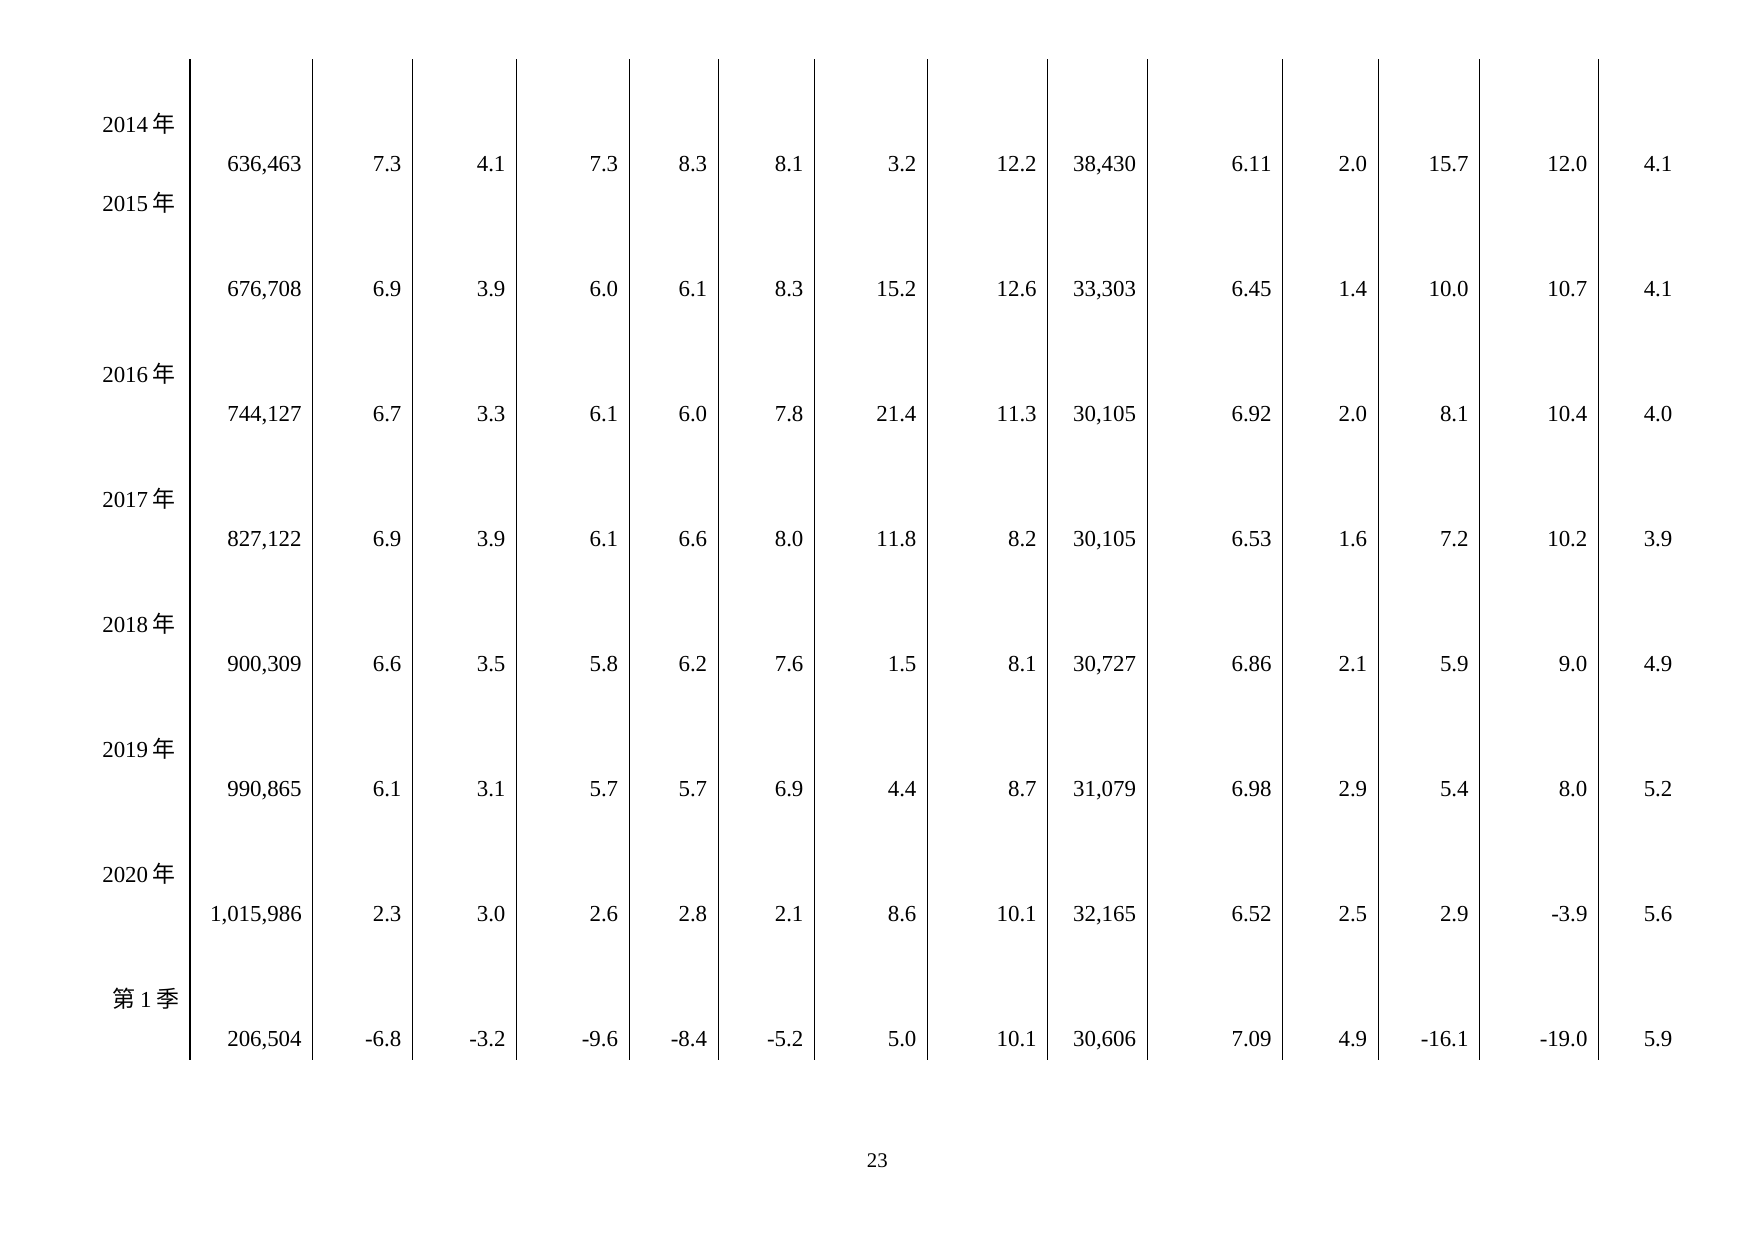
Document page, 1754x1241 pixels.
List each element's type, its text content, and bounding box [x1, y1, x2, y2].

table_cell 6.45 [1148, 185, 1282, 309]
table_cell 6.98 [1148, 685, 1282, 809]
table_cell 31,079 [1048, 685, 1147, 809]
table_cell 4.0 [1599, 310, 1683, 434]
table_cell -16.1 [1379, 935, 1479, 1059]
table_cell 4.1 [1599, 60, 1683, 184]
table_cell -5.2 [719, 935, 814, 1059]
table_cell -8.4 [630, 935, 718, 1059]
table_cell 10.4 [1480, 310, 1598, 434]
table_cell 10.1 [928, 935, 1047, 1059]
table_cell 2015年 [88, 185, 189, 309]
table_cell 2.1 [719, 810, 814, 934]
table_cell 5.9 [1599, 935, 1683, 1059]
table_cell 12.6 [928, 185, 1047, 309]
table_cell 2.8 [630, 810, 718, 934]
table_cell -19.0 [1480, 935, 1598, 1059]
table_cell 6.1 [517, 310, 629, 434]
table_cell 5.0 [815, 935, 927, 1059]
table_cell 8.3 [630, 60, 718, 184]
table_cell 8.6 [815, 810, 927, 934]
table_cell 2.9 [1283, 685, 1378, 809]
table_cell 2017年 [88, 435, 189, 559]
table_cell 7.6 [719, 560, 814, 684]
table_cell 2.0 [1283, 310, 1378, 434]
table_cell -9.6 [517, 935, 629, 1059]
table_cell 206,504 [191, 935, 312, 1059]
table_cell 30,105 [1048, 435, 1147, 559]
table_cell 900,309 [191, 560, 312, 684]
table_cell 3.9 [1599, 435, 1683, 559]
table_cell 8.1 [1379, 310, 1479, 434]
table_cell 2.0 [1283, 60, 1378, 184]
table_cell 10.1 [928, 810, 1047, 934]
table_cell 8.1 [928, 560, 1047, 684]
table_cell 6.7 [313, 310, 412, 434]
table_cell 8.7 [928, 685, 1047, 809]
table_cell 12.2 [928, 60, 1047, 184]
table_cell 2.9 [1379, 810, 1479, 934]
table_cell 1.4 [1283, 185, 1378, 309]
table_cell 5.9 [1379, 560, 1479, 684]
table_cell 1,015,986 [191, 810, 312, 934]
table_cell 2016年 [88, 310, 189, 434]
table_cell 6.92 [1148, 310, 1282, 434]
table_cell 6.53 [1148, 435, 1282, 559]
table_cell 10.7 [1480, 185, 1598, 309]
table_cell 3.3 [413, 310, 516, 434]
table_cell 6.0 [630, 310, 718, 434]
table_cell 4.9 [1283, 935, 1378, 1059]
table_cell 7.8 [719, 310, 814, 434]
table_cell 30,727 [1048, 560, 1147, 684]
table_cell 11.3 [928, 310, 1047, 434]
table_cell 15.7 [1379, 60, 1479, 184]
table_cell 3.2 [815, 60, 927, 184]
table_cell 1.6 [1283, 435, 1378, 559]
table_cell 5.4 [1379, 685, 1479, 809]
table_cell 6.86 [1148, 560, 1282, 684]
table_cell 10.2 [1480, 435, 1598, 559]
table_cell 636,463 [191, 60, 312, 184]
table_cell 6.52 [1148, 810, 1282, 934]
table_cell 2.1 [1283, 560, 1378, 684]
table_cell 3.9 [413, 435, 516, 559]
table_cell 5.2 [1599, 685, 1683, 809]
table_cell 6.0 [517, 185, 629, 309]
table_cell 6.6 [630, 435, 718, 559]
table_cell 7.3 [313, 60, 412, 184]
table_cell 6.2 [630, 560, 718, 684]
table_cell 5.6 [1599, 810, 1683, 934]
table_cell 827,122 [191, 435, 312, 559]
table_cell 5.7 [630, 685, 718, 809]
table_cell 12.0 [1480, 60, 1598, 184]
table_cell 3.0 [413, 810, 516, 934]
table_cell -3.9 [1480, 810, 1598, 934]
table_cell 30,105 [1048, 310, 1147, 434]
table_cell 7.09 [1148, 935, 1282, 1059]
table_cell -3.2 [413, 935, 516, 1059]
table_cell 6.9 [313, 435, 412, 559]
table_cell 6.9 [313, 185, 412, 309]
table_cell 6.1 [630, 185, 718, 309]
table_cell 3.5 [413, 560, 516, 684]
table_cell 38,430 [1048, 60, 1147, 184]
table_cell 6.1 [313, 685, 412, 809]
table_cell 8.2 [928, 435, 1047, 559]
table_cell 第1季 [88, 935, 189, 1059]
table_cell 2.5 [1283, 810, 1378, 934]
table_cell 30,606 [1048, 935, 1147, 1059]
table_cell 4.9 [1599, 560, 1683, 684]
table_cell 15.2 [815, 185, 927, 309]
table_cell 7.3 [517, 60, 629, 184]
table_cell 1.5 [815, 560, 927, 684]
table_cell 2.3 [313, 810, 412, 934]
table_cell 5.8 [517, 560, 629, 684]
table_cell 11.8 [815, 435, 927, 559]
table_cell 9.0 [1480, 560, 1598, 684]
table_cell 2018年 [88, 560, 189, 684]
table_cell 4.1 [413, 60, 516, 184]
table_cell 21.4 [815, 310, 927, 434]
table_cell 8.0 [1480, 685, 1598, 809]
table_cell 33,303 [1048, 185, 1147, 309]
table_cell 2.6 [517, 810, 629, 934]
table_cell 6.6 [313, 560, 412, 684]
table_cell 32,165 [1048, 810, 1147, 934]
table_cell 2014年 [88, 60, 189, 184]
table_cell 6.11 [1148, 60, 1282, 184]
table_cell 2019年 [88, 685, 189, 809]
table_cell 744,127 [191, 310, 312, 434]
table_cell 6.1 [517, 435, 629, 559]
table_cell 676,708 [191, 185, 312, 309]
table_cell 7.2 [1379, 435, 1479, 559]
table_cell 8.1 [719, 60, 814, 184]
table_cell 10.0 [1379, 185, 1479, 309]
table_cell 5.7 [517, 685, 629, 809]
table_cell 4.4 [815, 685, 927, 809]
table_cell 3.9 [413, 185, 516, 309]
table_cell 6.9 [719, 685, 814, 809]
table_cell 8.0 [719, 435, 814, 559]
table_cell 2020年 [88, 810, 189, 934]
table_cell 990,865 [191, 685, 312, 809]
table_cell 4.1 [1599, 185, 1683, 309]
table_cell -6.8 [313, 935, 412, 1059]
table_cell 3.1 [413, 685, 516, 809]
table_cell 8.3 [719, 185, 814, 309]
